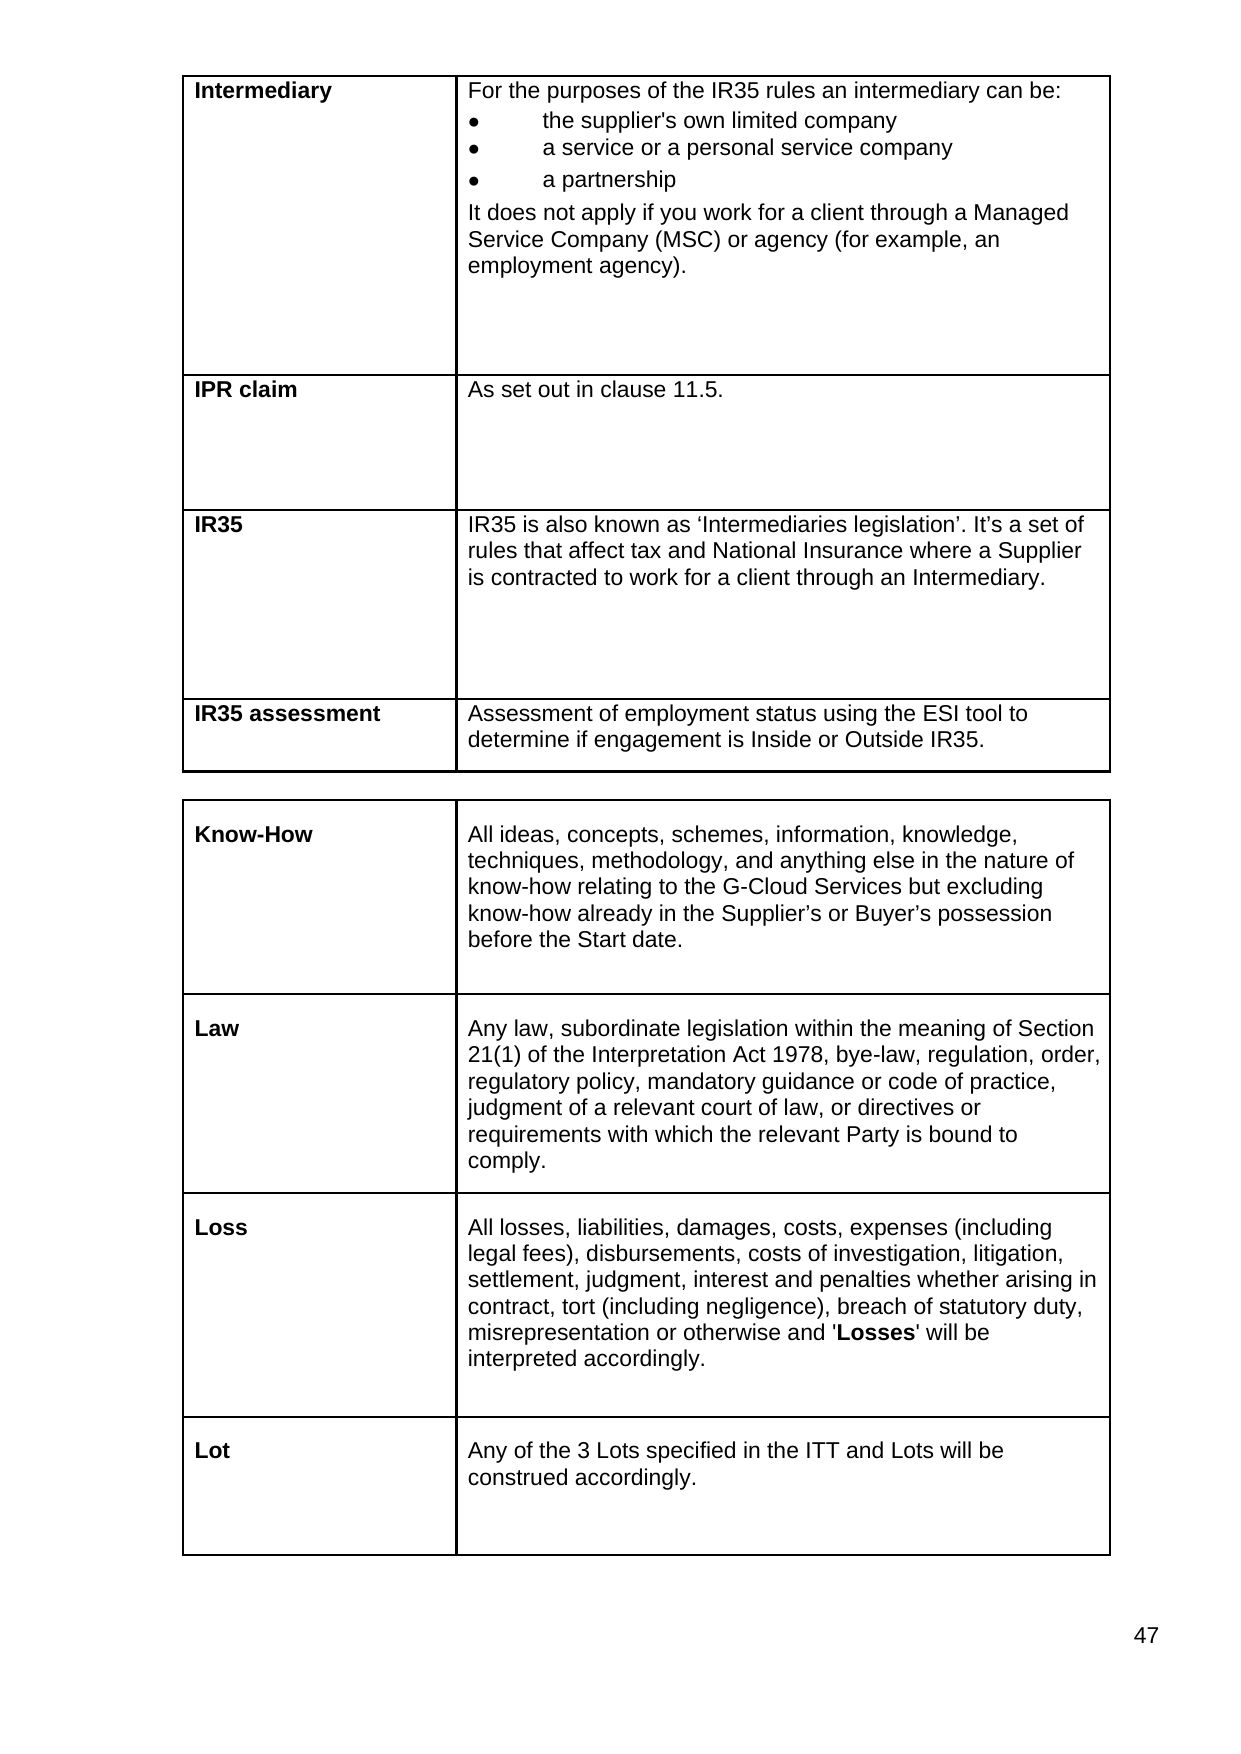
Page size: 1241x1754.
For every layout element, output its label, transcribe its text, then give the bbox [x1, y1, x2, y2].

table_cell Any of the 3 Lots specified in the ITT and Lots will be construed accordingly. [458, 1418, 1109, 1554]
table_cell As set out in clause 11.5. [458, 376, 1109, 509]
table_cell Loss [184, 1194, 455, 1416]
table_cell For the purposes of the IR35 rules an intermediary can be: the supplier's own limited company a service or a personal service company a partnership It does not apply if you work for a client through a Managed Service Company (MSC) or agency (for example, an employment agency). [458, 77, 1109, 374]
table_header Know-How [184, 801, 455, 993]
table_cell Any law, subordinate legislation within the meaning of Section 21(1) of the Interpretation Act 1978, bye-law, regulation, order, regulatory policy, mandatory guidance or code of practice, judgment of a relevant court of law, or directives or requirements with which the relevant Party is bound to comply. [458, 995, 1109, 1192]
table_cell Assessment of employment status using the ESI tool to determine if engagement is Inside or Outside IR35. [458, 700, 1109, 770]
table_cell IR35 is also known as ‘Intermediaries legislation’. It’s a set of rules that affect tax and National Insurance where a Supplier is contracted to work for a client through an Intermediary. [458, 511, 1109, 698]
table_header All ideas, concepts, schemes, information, knowledge, techniques, methodology, and anything else in the nature of know-how relating to the G-Cloud Services but excluding know-how already in the Supplier’s or Buyer’s possession before the Start date. [458, 801, 1109, 993]
table_cell IR35 [184, 511, 455, 698]
table_cell All losses, liabilities, damages, costs, expenses (including legal fees), disbursements, costs of investigation, litigation, settlement, judgment, interest and penalties whether arising in contract, tort (including negligence), breach of statutory duty, misrepresentation or otherwise and 'Losses' will be interpreted accordingly. [458, 1194, 1109, 1416]
table_cell Lot [184, 1418, 455, 1554]
table_cell IR35 assessment [184, 700, 455, 770]
table_cell Intermediary [184, 77, 455, 374]
table_cell Law [184, 995, 455, 1192]
table_cell IPR claim [184, 376, 455, 509]
